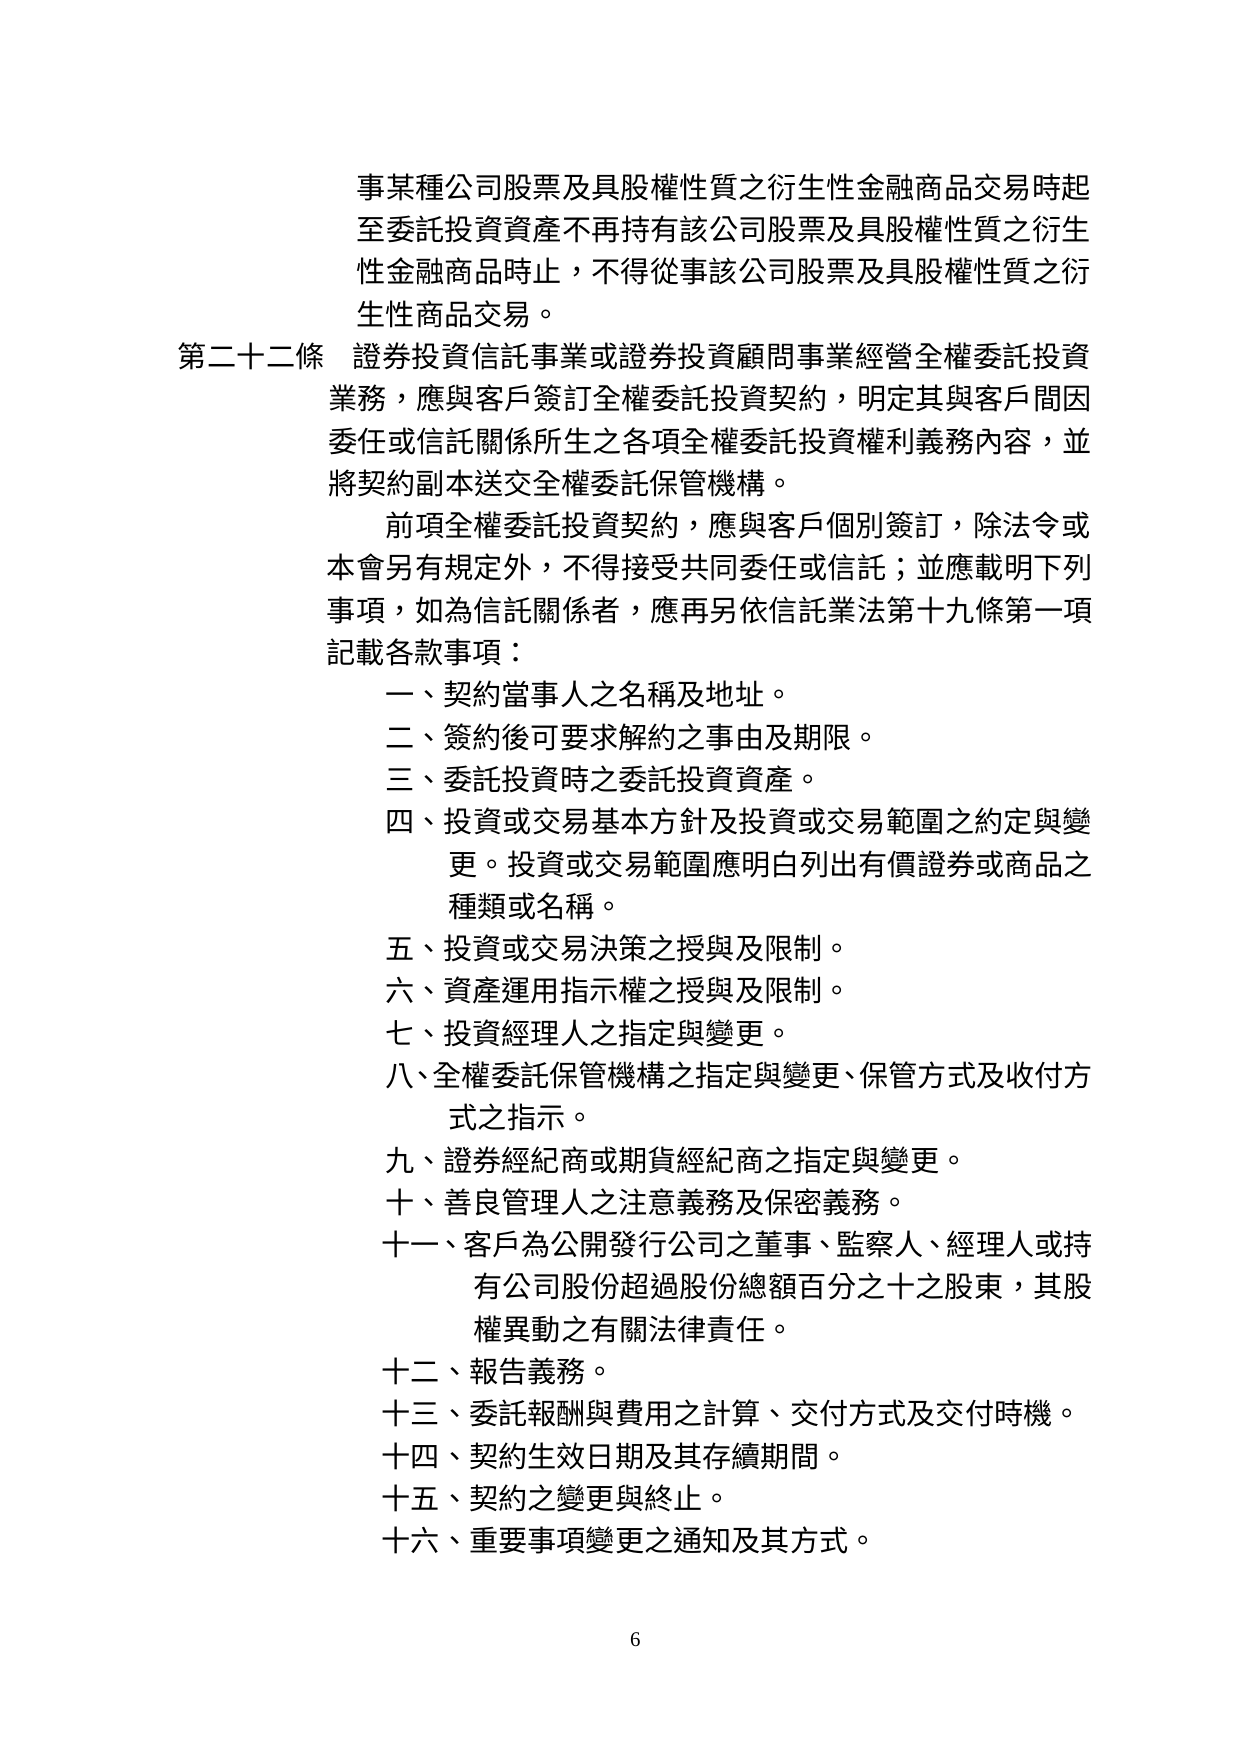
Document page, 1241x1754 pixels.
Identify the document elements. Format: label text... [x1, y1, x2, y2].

text 八、全權委託保管機構之指定與變更、保管方式及收付方式之指示。 [385, 1053, 1092, 1137]
text 十三、委託報酬與費用之計算、交付方式及交付時機。 [381, 1391, 1092, 1433]
text 第十九條之一 證券投資信託事業或證券投資顧問事業全權委託投資業務專責部門主管與投資經理人，其本人、配偶、未成年子女及被本人利用名義交易者，除本會另有規定外，於證券投資信託事業或證券投資顧問事業決定運用委託投資資產從事某種公司股票及具股權性質之衍生性金融商品交易時起，至委託投資資產不再持有該公司股票及具股權性質之衍生性金融商品時止，不得從事該公司股票及具股權性質之衍生性商品交易。 [177, 164, 1092, 334]
text 十五、契約之變更與終止。 [381, 1476, 1092, 1518]
text 前項全權委託投資契約，應與客戶個別簽訂，除法令或本會另有規定外，不得接受共同委任或信託；並應載明下列事項，如為信託關係者，應再另依信託業法第十九條第一項記載各款事項： [326, 503, 1092, 672]
text 十二、報告義務。 [381, 1349, 1092, 1391]
text 五、投資或交易決策之授與及限制。 [385, 926, 1092, 968]
text 十六、重要事項變更之通知及其方式。 [381, 1518, 1092, 1560]
text 七、投資經理人之指定與變更。 [385, 1010, 1092, 1053]
text 第二十二條 證券投資信託事業或證券投資顧問事業經營全權委託投資業務，應與客戶簽訂全權委託投資契約，明定其與客戶間因委任或信託關係所生之各項全權委託投資權利義務內容，並將契約副本送交全權委託保管機構。 [177, 334, 1092, 503]
text 六、資產運用指示權之授與及限制。 [385, 968, 1092, 1010]
text 一、契約當事人之名稱及地址。 [385, 672, 1092, 714]
text 四、投資或交易基本方針及投資或交易範圍之約定與變更。投資或交易範圍應明白列出有價證券或商品之種類或名稱。 [385, 799, 1092, 926]
text 十、善良管理人之注意義務及保密義務。 [385, 1179, 1092, 1222]
text 三、委託投資時之委託投資資產。 [385, 757, 1092, 799]
text 九、證券經紀商或期貨經紀商之指定與變更。 [385, 1137, 1092, 1179]
text 十一、客戶為公開發行公司之董事、監察人、經理人或持有公司股份超過股份總額百分之十之股東，其股權異動之有關法律責任。 [381, 1222, 1092, 1349]
text 二、簽約後可要求解約之事由及期限。 [385, 714, 1092, 757]
text 十四、契約生效日期及其存續期間。 [381, 1433, 1092, 1476]
